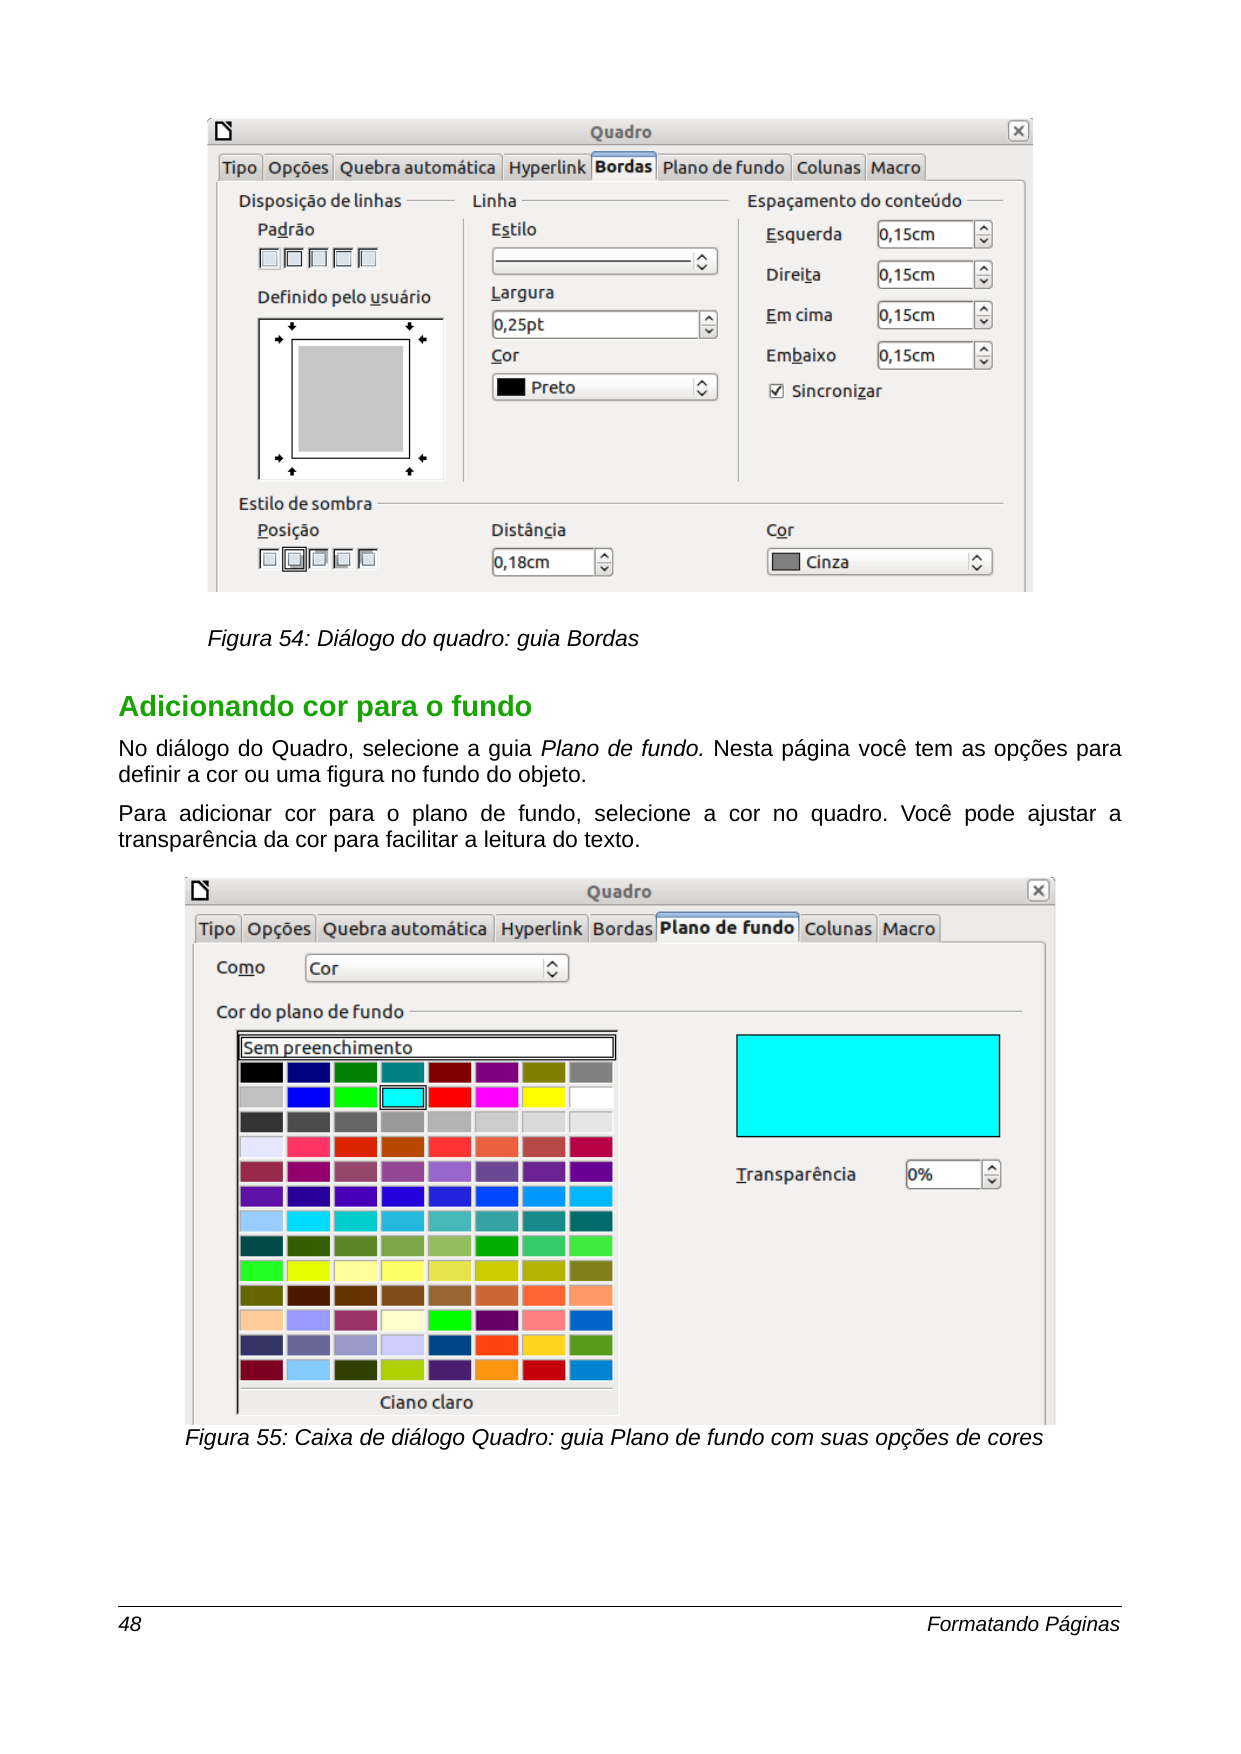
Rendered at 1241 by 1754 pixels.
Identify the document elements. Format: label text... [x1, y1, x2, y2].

subtitle Adicionando cor para o fundo [118, 689, 1122, 722]
text Para adicionar cor para o plano de fundo, selecione a cor no quadro. Você pode ajustar a transparência da cor para facilitar a leitura do texto. [118, 800, 1122, 853]
text No diálogo do Quadro, selecione a guia Plano de fundo. Nesta página você tem as opções para definir a cor ou uma figura no fundo do objeto. [118, 735, 1122, 787]
text Figura 55: Caixa de diálogo Quadro: guia Plano de fundo com suas opções de cores [185, 1425, 1056, 1451]
text Figura 54: Diálogo do quadro: guia Bordas [207, 625, 1033, 651]
picture [184, 877, 1056, 1425]
picture [207, 118, 1033, 592]
